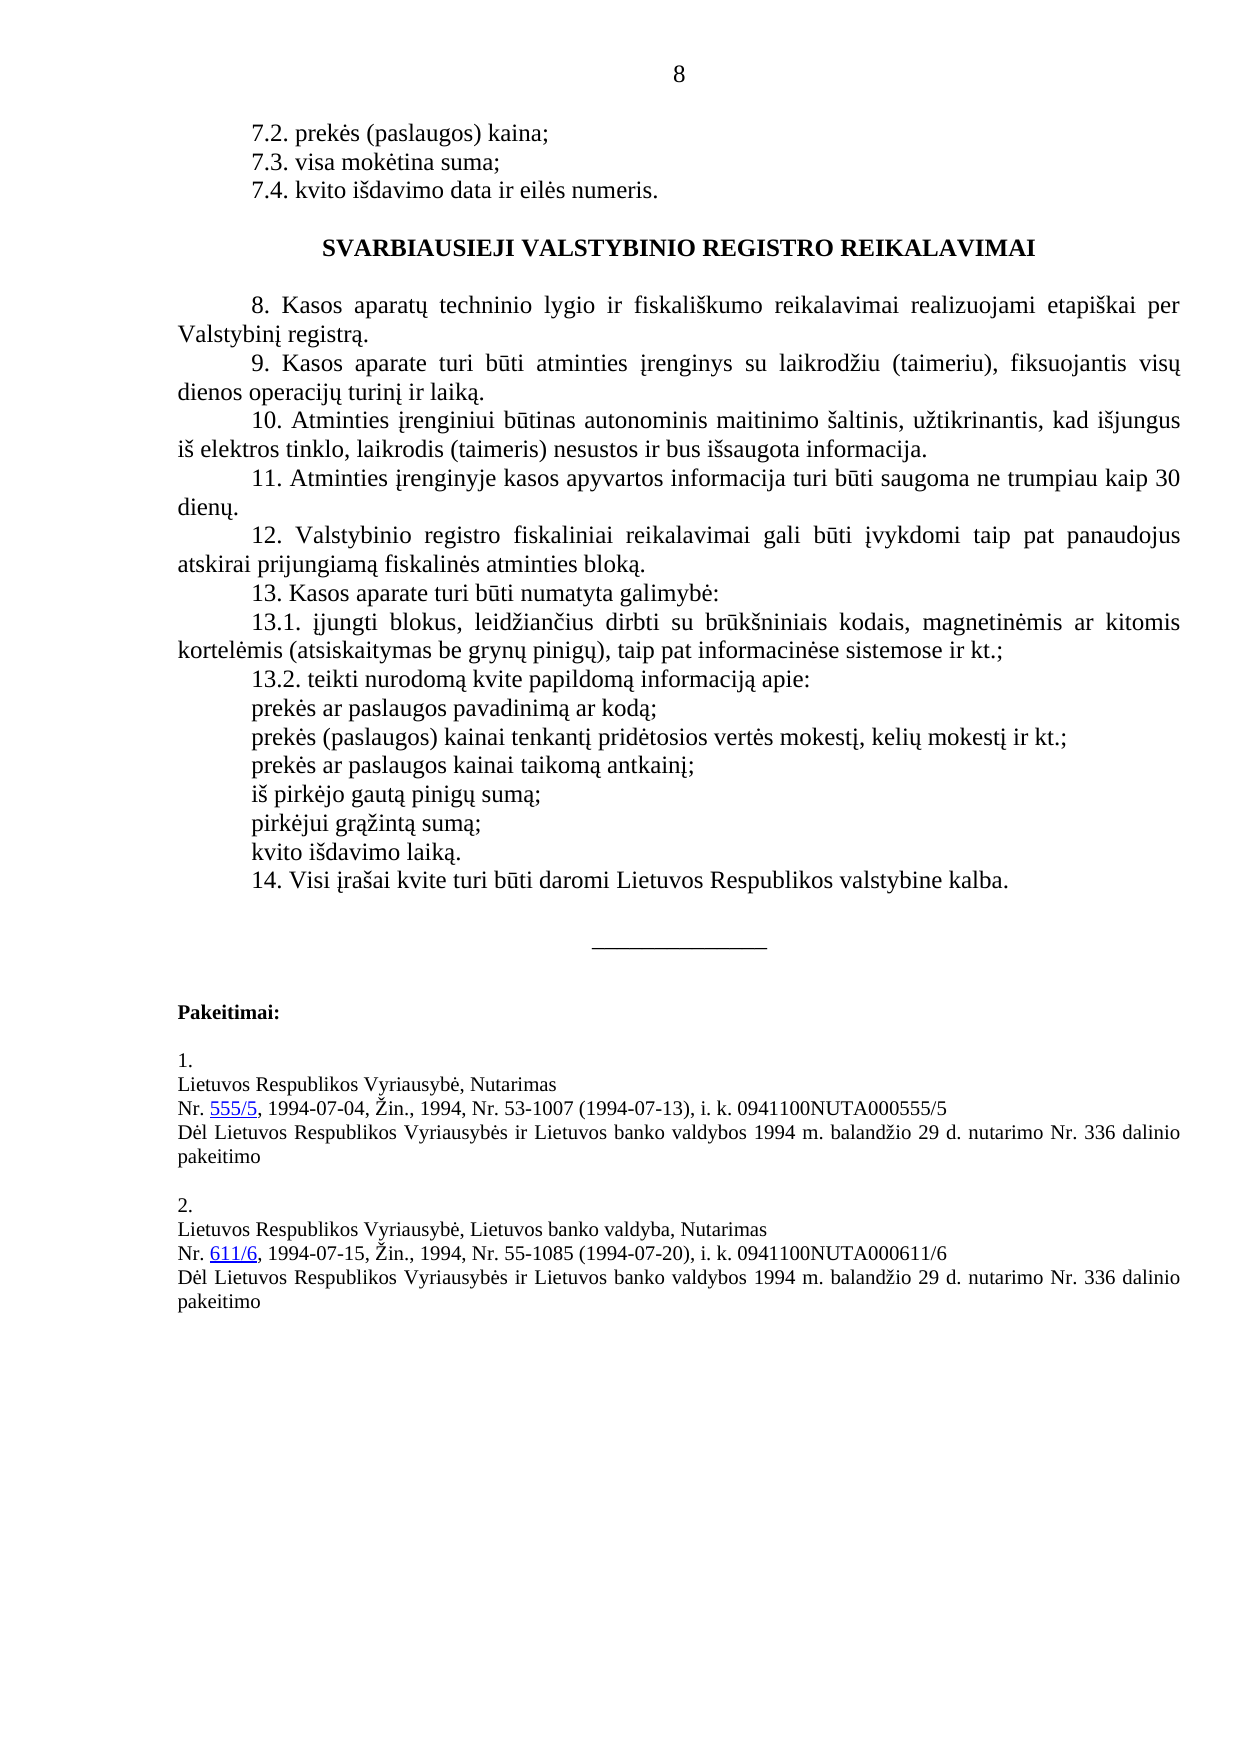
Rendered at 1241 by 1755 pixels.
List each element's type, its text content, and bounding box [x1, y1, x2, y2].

text 13. Kasos aparate turi būti numatyta galimybė: [177, 578, 1181, 607]
text 9. Kasos aparate turi būti atminties įrenginys su laikrodžiu (taimeriu), fiksuojantis visų dienos operacijų turinį ir laiką. [177, 348, 1181, 406]
text 10. Atminties įrenginiui būtinas autonominis maitinimo šaltinis, užtikrinantis, kad išjungus iš elektros tinklo, laikrodis (taimeris) nesustos ir bus išsaugota informacija. [177, 406, 1181, 463]
text pirkėjui grąžintą sumą; [177, 808, 1181, 837]
text 7.2. prekės (paslaugos) kaina; [177, 118, 1181, 147]
text 2. [177, 1192, 1181, 1217]
text 14. Visi įrašai kvite turi būti daromi Lietuvos Respublikos valstybine kalba. [177, 866, 1181, 894]
text 1. [177, 1048, 1181, 1072]
text 12. Valstybinio registro fiskaliniai reikalavimai gali būti įvykdomi taip pat panaudojus atskirai prijungiamą fiskalinės atminties bloką. [177, 521, 1181, 578]
text Lietuvos Respublikos Vyriausybė, Nutarimas [177, 1072, 1181, 1096]
text ______________ [177, 923, 1181, 952]
text Svarbiausieji Valstybinio registro reikalavimai [177, 233, 1181, 262]
text 11. Atminties įrenginyje kasos apyvartos informacija turi būti saugoma ne trumpiau kaip 30 dienų. [177, 463, 1181, 521]
text prekės (paslaugos) kainai tenkantį pridėtosios vertės mokestį, kelių mokestį ir kt.; [177, 722, 1181, 751]
text prekės ar paslaugos kainai taikomą antkainį; [177, 751, 1181, 779]
text Nr. 555/5, 1994-07-04, Žin., 1994, Nr. 53-1007 (1994-07-13), i. k. 0941100NUTA000555/5 [177, 1096, 1181, 1120]
text 13.2. teikti nurodomą kvite papildomą informaciją apie: [177, 664, 1181, 693]
text Dėl Lietuvos Respublikos Vyriausybės ir Lietuvos banko valdybos 1994 m. balandžio 29 d. nutarimo Nr. 336 dalinio pakeitimo [177, 1120, 1181, 1168]
text prekės ar paslaugos pavadinimą ar kodą; [177, 693, 1181, 722]
text 7.3. visa mokėtina suma; [177, 147, 1181, 176]
text Dėl Lietuvos Respublikos Vyriausybės ir Lietuvos banko valdybos 1994 m. balandžio 29 d. nutarimo Nr. 336 dalinio pakeitimo [177, 1265, 1181, 1313]
text 8. Kasos aparatų techninio lygio ir fiskališkumo reikalavimai realizuojami etapiškai per Valstybinį registrą. [177, 291, 1181, 348]
text 7.4. kvito išdavimo data ir eilės numeris. [177, 176, 1181, 204]
text iš pirkėjo gautą pinigų sumą; [177, 779, 1181, 808]
text 13.1. įjungti blokus, leidžiančius dirbti su brūkšniniais kodais, magnetinėmis ar kitomis kortelėmis (atsiskaitymas be grynų pinigų), taip pat informacinėse sistemose ir kt.; [177, 607, 1181, 664]
text Nr. 611/6, 1994-07-15, Žin., 1994, Nr. 55-1085 (1994-07-20), i. k. 0941100NUTA000611/6 [177, 1241, 1181, 1265]
text Lietuvos Respublikos Vyriausybė, Lietuvos banko valdyba, Nutarimas [177, 1217, 1181, 1241]
text kvito išdavimo laiką. [177, 837, 1181, 866]
text Pakeitimai: [177, 1000, 1181, 1024]
